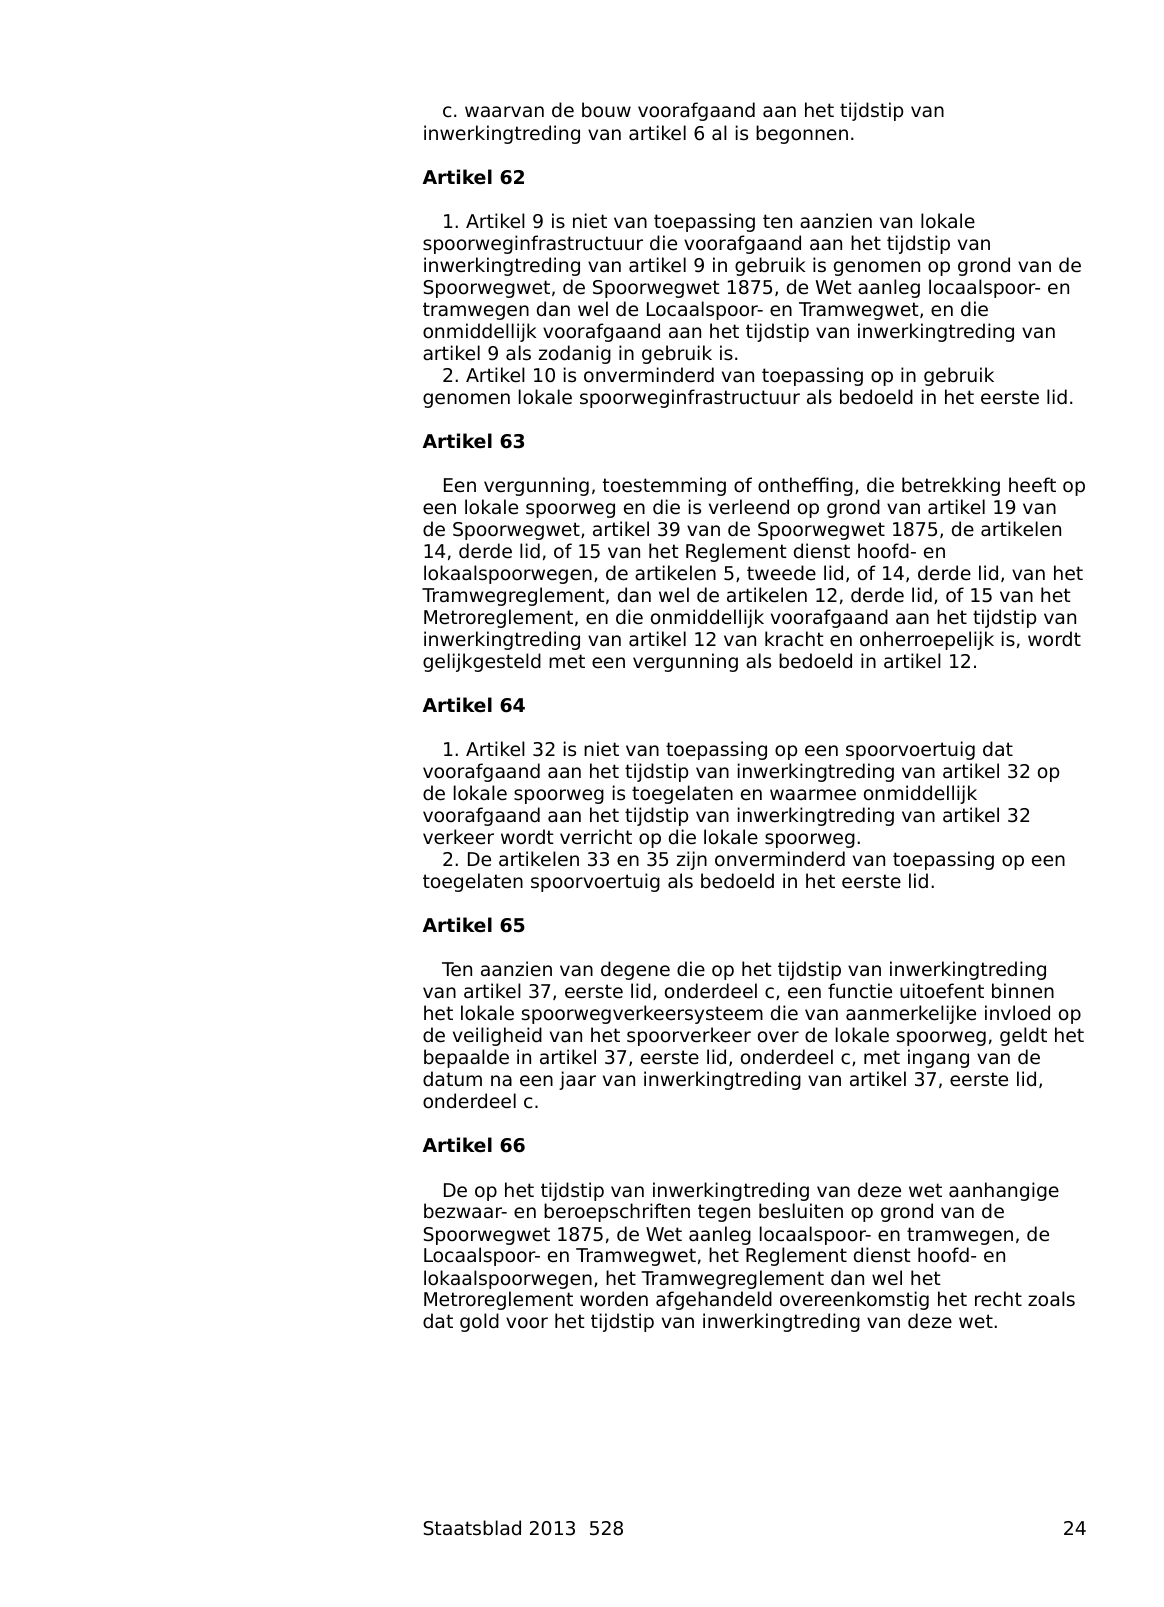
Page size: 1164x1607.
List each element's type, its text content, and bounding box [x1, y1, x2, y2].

text 1. Artikel 9 is niet van toepassing ten aanzien van lokale spoorweginfrastructuur die voorafgaand aan het tijdstip van inwerkingtreding van artikel 9 in gebruik is genomen op grond van de Spoorwegwet, de Spoorwegwet 1875, de Wet aanleg locaalspoor- en tramwegen dan wel de Locaalspoor- en Tramwegwet, en die onmiddellijk voorafgaand aan het tijdstip van inwerkingtreding van artikel 9 als zodanig in gebruik is. [422, 211, 1087, 364]
text Ten aanzien van degene die op het tijdstip van inwerkingtreding van artikel 37, eerste lid, onderdeel c, een functie uitoefent binnen het lokale spoorwegverkeersysteem die van aanmerkelijke invloed op de veiligheid van het spoorverkeer over de lokale spoorweg, geldt het bepaalde in artikel 37, eerste lid, onderdeel c, met ingang van de datum na een jaar van inwerkingtreding van artikel 37, eerste lid, onderdeel c. [422, 959, 1087, 1113]
text De op het tijdstip van inwerkingtreding van deze wet aanhangige bezwaar- en beroepschriften tegen besluiten op grond van de Spoorwegwet 1875, de Wet aanleg locaalspoor- en tramwegen, de Locaalspoor- en Tramwegwet, het Reglement dienst hoofd- en lokaalspoorwegen, het Tramwegreglement dan wel het Metroreglement worden afgehandeld overeenkomstig het recht zoals dat gold voor het tijdstip van inwerkingtreding van deze wet. [422, 1179, 1087, 1333]
text 2. Artikel 10 is onverminderd van toepassing op in gebruik genomen lokale spoorweginfrastructuur als bedoeld in het eerste lid. [422, 364, 1087, 408]
subtitle Artikel 62 [422, 167, 1087, 188]
subtitle Artikel 63 [422, 431, 1087, 453]
subtitle Artikel 64 [422, 695, 1087, 717]
text Een vergunning, toestemming of ontheffing, die betrekking heeft op een lokale spoorweg en die is verleend op grond van artikel 19 van de Spoorwegwet, artikel 39 van de Spoorwegwet 1875, de artikelen 14, derde lid, of 15 van het Reglement dienst hoofd- en lokaalspoorwegen, de artikelen 5, tweede lid, of 14, derde lid, van het Tramwegreglement, dan wel de artikelen 12, derde lid, of 15 van het Metroreglement, en die onmiddellijk voorafgaand aan het tijdstip van inwerkingtreding van artikel 12 van kracht en onherroepelijk is, wordt gelijkgesteld met een vergunning als bedoeld in artikel 12. [422, 475, 1087, 673]
subtitle Artikel 65 [422, 915, 1087, 937]
text 2. De artikelen 33 en 35 zijn onverminderd van toepassing op een toegelaten spoorvoertuig als bedoeld in het eerste lid. [422, 849, 1087, 893]
text 1. Artikel 32 is niet van toepassing op een spoorvoertuig dat voorafgaand aan het tijdstip van inwerkingtreding van artikel 32 op de lokale spoorweg is toegelaten en waarmee onmiddellijk voorafgaand aan het tijdstip van inwerkingtreding van artikel 32 verkeer wordt verricht op die lokale spoorweg. [422, 739, 1087, 849]
subtitle Artikel 66 [422, 1135, 1087, 1157]
text c. waarvan de bouw voorafgaand aan het tijdstip van inwerkingtreding van artikel 6 al is begonnen. [422, 100, 1087, 144]
